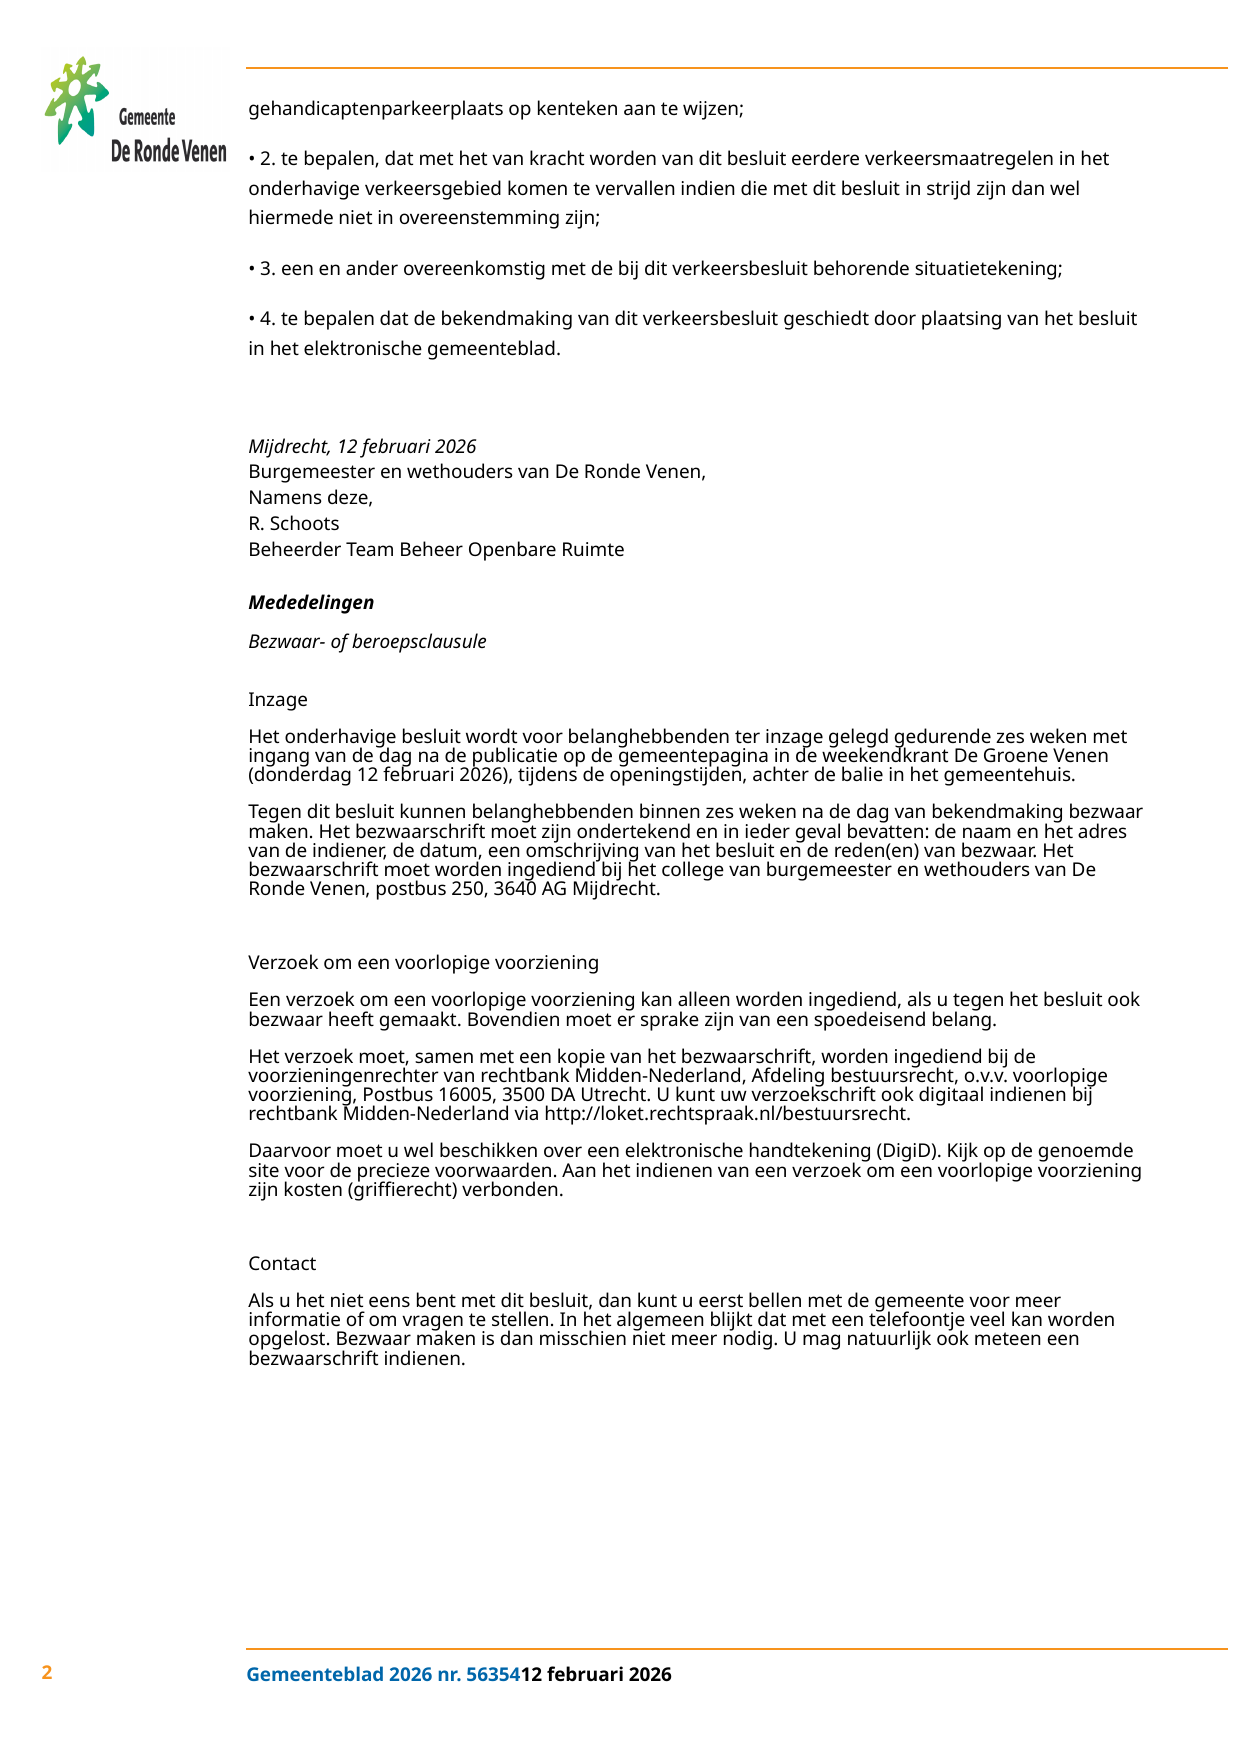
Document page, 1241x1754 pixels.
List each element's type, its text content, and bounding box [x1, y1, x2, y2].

text Daarvoor moet u wel beschikken over een elektronische handtekening (DigiD). Kijk op de genoemde site voor de precieze voorwaarden. Aan het indienen van een verzoek om een voorlopige voorziening zijn kosten (griffierecht) verbonden. [248, 1142, 1152, 1200]
text Bezwaar- of beroepsclausule [248, 628, 1152, 654]
text gehandicaptenparkeerplaats op kenteken aan te wijzen; [248, 95, 1152, 121]
text Het onderhavige besluit wordt voor belanghebbenden ter inzage gelegd gedurende zes weken met ingang van de dag na de publicatie op de gemeentepagina in de weekendkrant De Groene Venen (donderdag 12 februari 2026), tijdens de openingstijden, achter de balie in het gemeentehuis. [248, 728, 1152, 786]
text Het verzoek moet, samen met een kopie van het bezwaarschrift, worden ingediend bij de voorzieningenrechter van rechtbank Midden-Nederland, Afdeling bestuursrecht, o.v.v. voorlopige voorziening, Postbus 16005, 3500 DA Utrecht. U kunt uw verzoekschrift ook digitaal indienen bij rechtbank Midden-Nederland via http://loket.rechtspraak.nl/bestuursrecht. [248, 1048, 1152, 1125]
text R. Schoots [248, 510, 1152, 536]
text Contact [248, 1255, 1152, 1274]
text Burgemeester en wethouders van De Ronde Venen, [248, 459, 1152, 484]
text Een verzoek om een voorlopige voorziening kan alleen worden ingediend, als u tegen het besluit ook bezwaar heeft gemaakt. Bovendien moet er sprake zijn van een spoedeisend belang. [248, 991, 1152, 1030]
text Als u het niet eens bent met dit besluit, dan kunt u eerst bellen met de gemeente voor meer informatie of om vragen te stellen. In het algemeen blijkt dat met een telefoontje veel kan worden opgelost. Bezwaar maken is dan misschien niet meer nodig. U mag natuurlijk ook meteen een bezwaarschrift indienen. [248, 1292, 1152, 1369]
text Beheerder Team Beheer Openbare Ruimte [248, 536, 1152, 562]
text • 4. te bepalen dat de bekendmaking van dit verkeersbesluit geschiedt door plaatsing van het besluit in het elektronische gemeenteblad. [248, 305, 1152, 361]
text • 3. een en ander overeenkomstig met de bij dit verkeersbesluit behorende situatietekening; [248, 255, 1152, 281]
text Tegen dit besluit kunnen belanghebbenden binnen zes weken na de dag van bekendmaking bezwaar maken. Het bezwaarschrift moet zijn ondertekend en in ieder geval bevatten: de naam en het adres van de indiener, de datum, een omschrijving van het besluit en de reden(en) van bezwaar. Het bezwaarschrift moet worden ingediend bij het college van burgemeester en wethouders van De Ronde Venen, postbus 250, 3640 AG Mijdrecht. [248, 803, 1152, 900]
picture [41, 47, 231, 172]
text Inzage [248, 691, 1152, 710]
text Namens deze, [248, 484, 1152, 510]
text Verzoek om een voorlopige voorziening [248, 954, 1152, 974]
text • 2. te bepalen, dat met het van kracht worden van dit besluit eerdere verkeersmaatregelen in het onderhavige verkeersgebied komen te vervallen indien die met dit besluit in strijd zijn dan wel hiermede niet in overeenstemming zijn; [248, 145, 1152, 230]
text Mijdrecht, 12 februari 2026 [248, 433, 1152, 459]
text Mededelingen [248, 589, 1152, 614]
